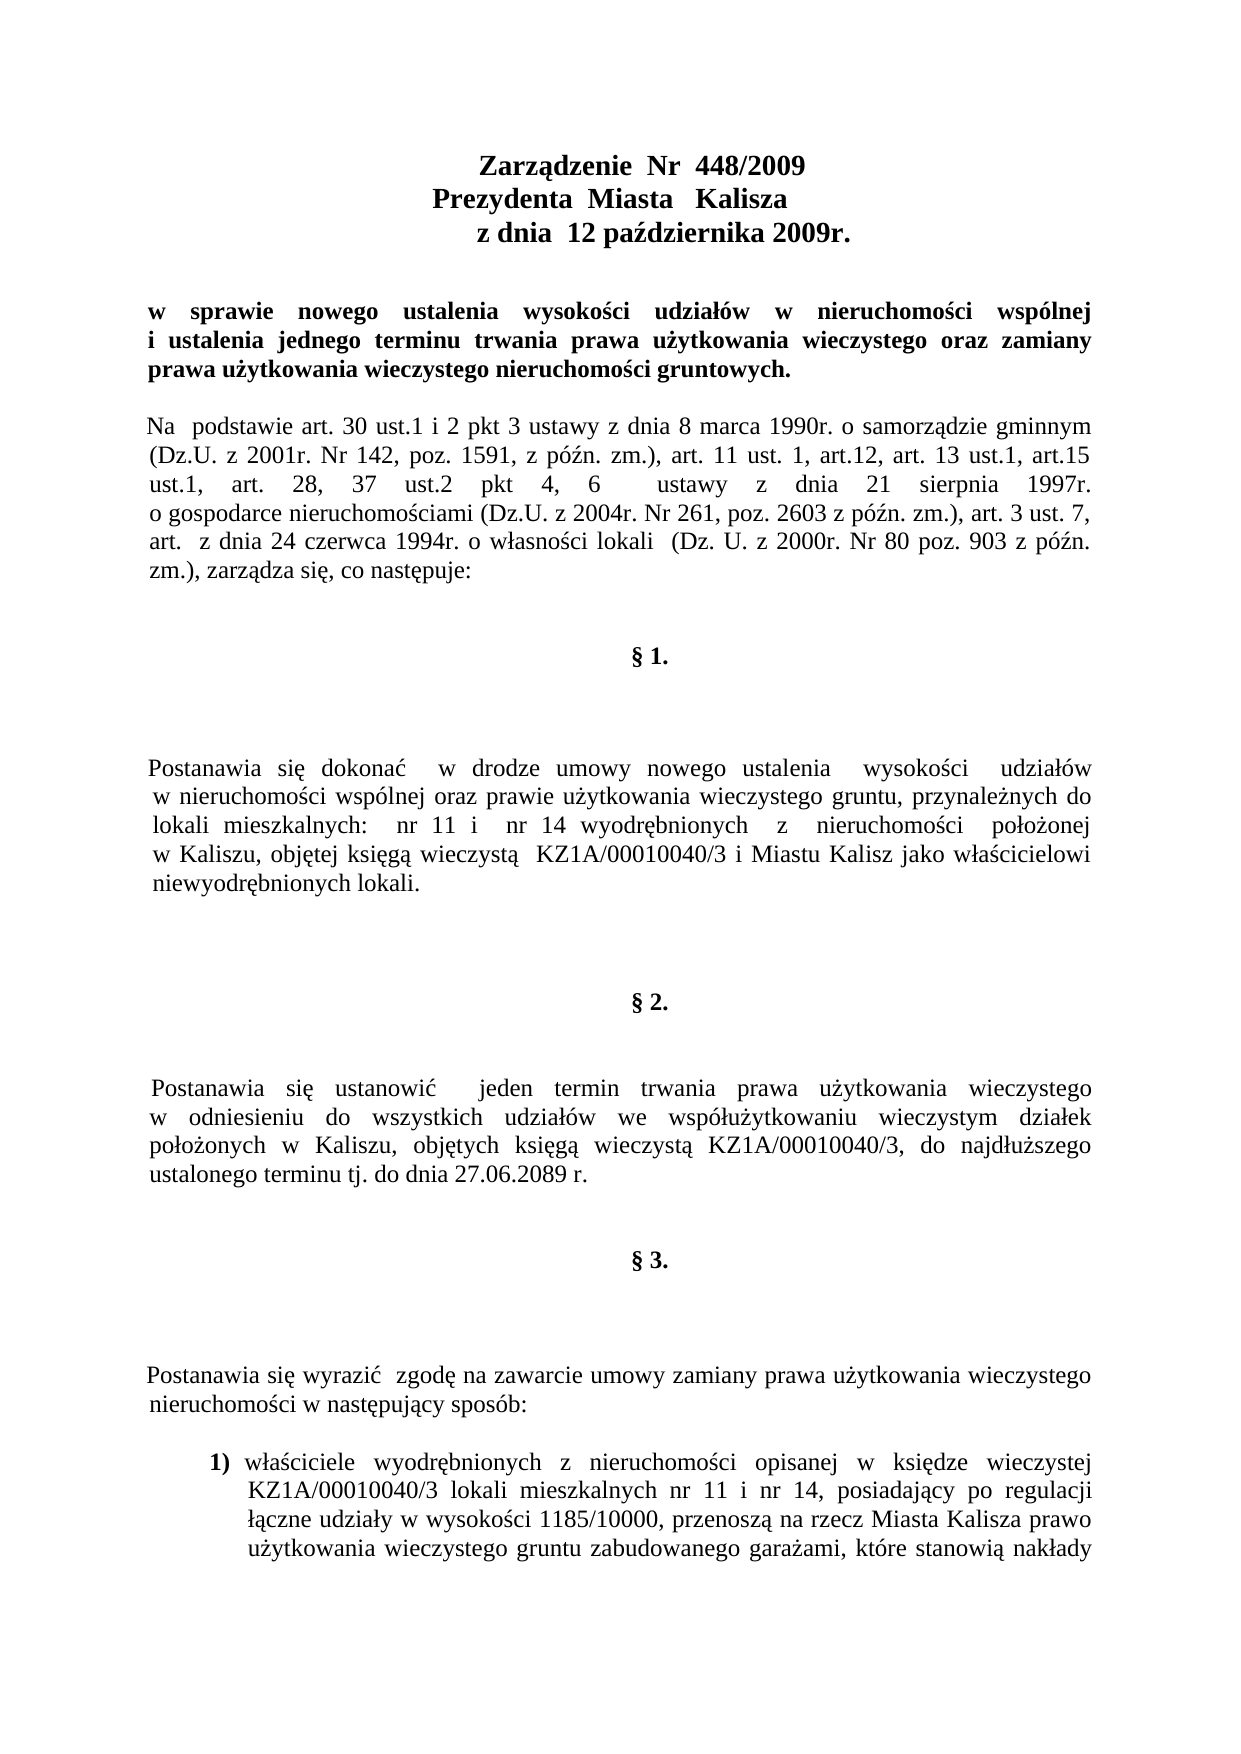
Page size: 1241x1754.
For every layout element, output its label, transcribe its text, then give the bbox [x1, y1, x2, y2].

text Na podstawie art. 30 ust.1 i 2 pkt 3 ustawy z dnia 8 marca 1990r. o samorządzie gminnym (Dz.U. z 2001r. Nr 142, poz. 1591, z późn. zm.), art. 11 ust. 1, art.12, art. 13 ust.1, art.15 ust.1, art. 28, 37 ust.2 pkt 4, 6 ustawy z dnia 21 sierpnia 1997r. o gospodarce nieruchomościami (Dz.U. z 2004r. Nr 261, poz. 2603 z późn. zm.), art. 3 ust. 7, art. z dnia 24 czerwca 1994r. o własności lokali (Dz. U. z 2000r. Nr 80 poz. 903 z późn. zm.), zarządza się, co następuje: [146, 411, 1092, 584]
text § 1. [207, 641, 1092, 670]
text § 2. [207, 987, 1092, 1015]
text w sprawie nowego ustalenia wysokości udziałów w nieruchomości wspólnej i ustalenia jednego terminu trwania prawa użytkowania wieczystego oraz zamiany prawa użytkowania wieczystego nieruchomości gruntowych. [148, 296, 1092, 383]
subtitle Prezydenta Miasta Kalisza [148, 181, 1092, 215]
text z dnia 12 października 2009r. [148, 215, 1092, 248]
text Postanawia się ustanowić jeden termin trwania prawa użytkowania wieczystego w odniesieniu do wszystkich udziałów we współużytkowaniu wieczystym działek położonych w Kaliszu, objętych księgą wieczystą KZ1A/00010040/3, do najdłuższego ustalonego terminu tj. do dnia 27.06.2089 r. [149, 1073, 1092, 1188]
text Postanawia się dokonać w drodze umowy nowego ustalenia wysokości udziałów w nieruchomości wspólnej oraz prawie użytkowania wieczystego gruntu, przynależnych do lokali mieszkalnych: nr 11 i nr 14 wyodrębnionych z nieruchomości położonej w Kaliszu, objętej księgą wieczystą KZ1A/00010040/3 i Miastu Kalisz jako właścicielowi niewyodrębnionych lokali. [148, 753, 1092, 896]
list właściciele wyodrębnionych z nieruchomości opisanej w księdze wieczystej KZ1A/00010040/3 lokali mieszkalnych nr 11 i nr 14, posiadający po regulacji łączne udziały w wysokości 1185/10000, przenoszą na rzecz Miasta Kalisza prawo użytkowania wieczystego gruntu zabudowanego garażami, które stanowią nakłady [209, 1447, 1092, 1562]
text Zarządzenie Nr 448/2009 [148, 148, 1092, 181]
text Postanawia się wyrazić zgodę na zawarcie umowy zamiany prawa użytkowania wieczystego nieruchomości w następujący sposób: [146, 1360, 1092, 1418]
text § 3. [207, 1245, 1092, 1274]
